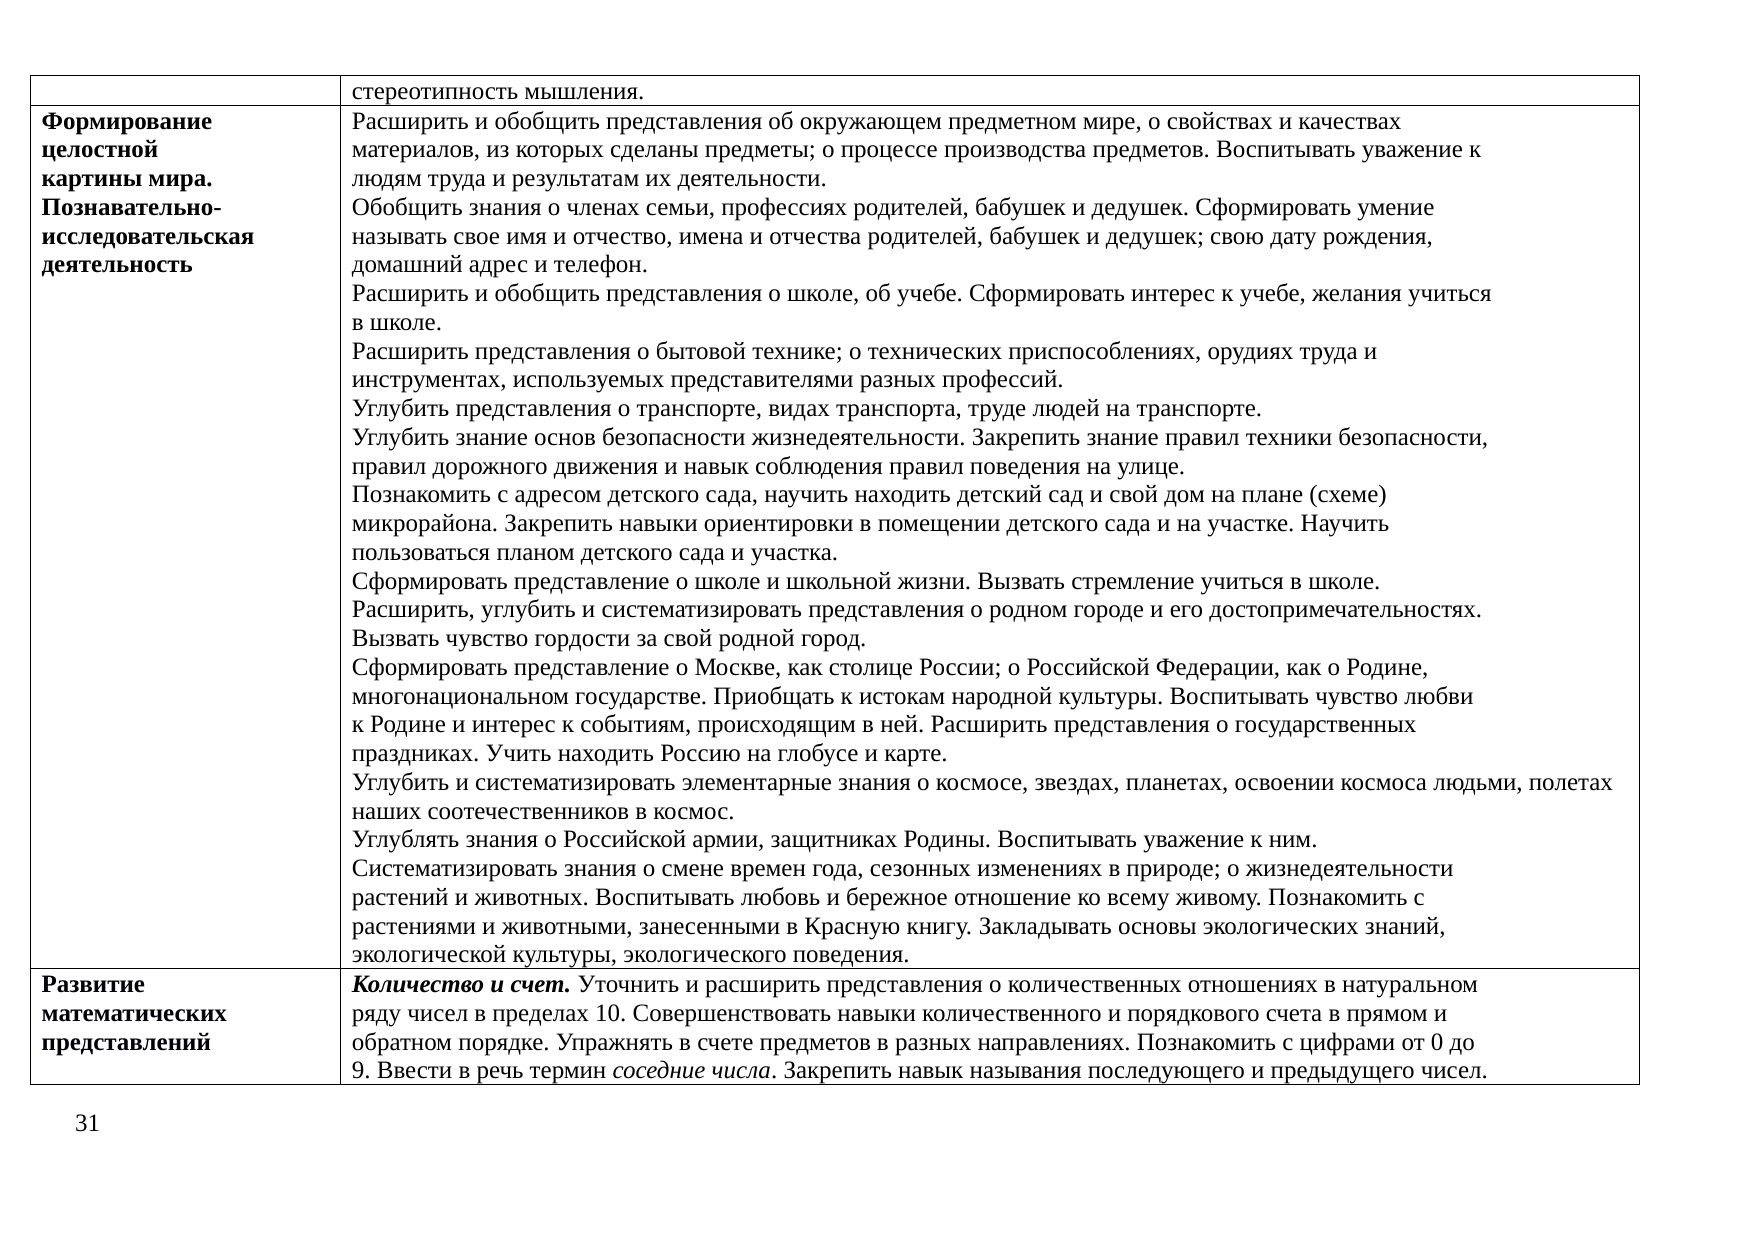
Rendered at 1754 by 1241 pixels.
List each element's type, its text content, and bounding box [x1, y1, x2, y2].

table_cell Количество и счет. Уточнить и расширить представления о количественных отношениях в натуральном ряду чисел в пределах 10. Совершенствовать навыки количественного и порядкового счета в прямом и обратном порядке. Упражнять в счете предметов в разных направлениях. Познакомить с цифрами от 0 до 9. Ввести в речь термин соседние числа. Закрепить навык называния последующего и предыдущего чисел. [341, 969, 1639, 1084]
table_cell Расширить и обобщить представления об окружающем предметном мире, о свойствах и качествах материалов, из которых сделаны предметы; о процессе производства предметов. Воспитывать уважение к людям труда и результатам их деятельности. Обобщить знания о членах семьи, профессиях родителей, бабушек и дедушек. Сформировать умение называть свое имя и отчество, имена и отчества родителей, бабушек и дедушек; свою дату рождения, домашний адрес и телефон. Расширить и обобщить представления о школе, об учебе. Сформировать интерес к учебе, желания учиться в школе. Расширить представления о бытовой технике; о технических приспособлениях, орудиях труда и инструментах, используемых представителями разных профессий. Углубить представления о транспорте, видах транспорта, труде людей на транспорте. Углубить знание основ безопасности жизнедеятельности. Закрепить знание правил техники безопасности, правил дорожного движения и навык соблюдения правил поведения на улице. Познакомить с адресом детского сада, научить находить детский сад и свой дом на плане (схеме) микрорайона. Закрепить навыки ориентировки в помещении детского сада и на участке. Научить пользоваться планом детского сада и участка. Сформировать представление о школе и школьной жизни. Вызвать стремление учиться в школе. Расширить, углубить и систематизировать представления о родном городе и его достопримечательностях. Вызвать чувство гордости за свой родной город. Сформировать представление о Москве, как столице России; о Российской Федерации, как о Родине, многонациональном государстве. Приобщать к истокам народной культуры. Воспитывать чувство любви к Родине и интерес к событиям, происходящим в ней. Расширить представления о государственных праздниках. Учить находить Россию на глобусе и карте. Углубить и систематизировать элементарные знания о космосе, звездах, планетах, освоении космоса людьми, полетах наших соотечественников в космос. Углублять знания о Российской армии, защитниках Родины. Воспитывать уважение к ним. Систематизировать знания о смене времен года, сезонных изменениях в природе; о жизнедеятельности растений и животных. Воспитывать любовь и бережное отношение ко всему живому. Познакомить с растениями и животными, занесенными в Красную книгу. Закладывать основы экологических знаний, экологической культуры, экологического поведения. [341, 106, 1639, 968]
table_cell Развитие математических представлений [31, 969, 340, 1084]
table_cell стереотипность мышления. [341, 76, 1639, 105]
table_cell [31, 76, 340, 105]
table_cell Формирование целостной картины мира. Познавательно- исследовательская деятельность [31, 106, 340, 968]
